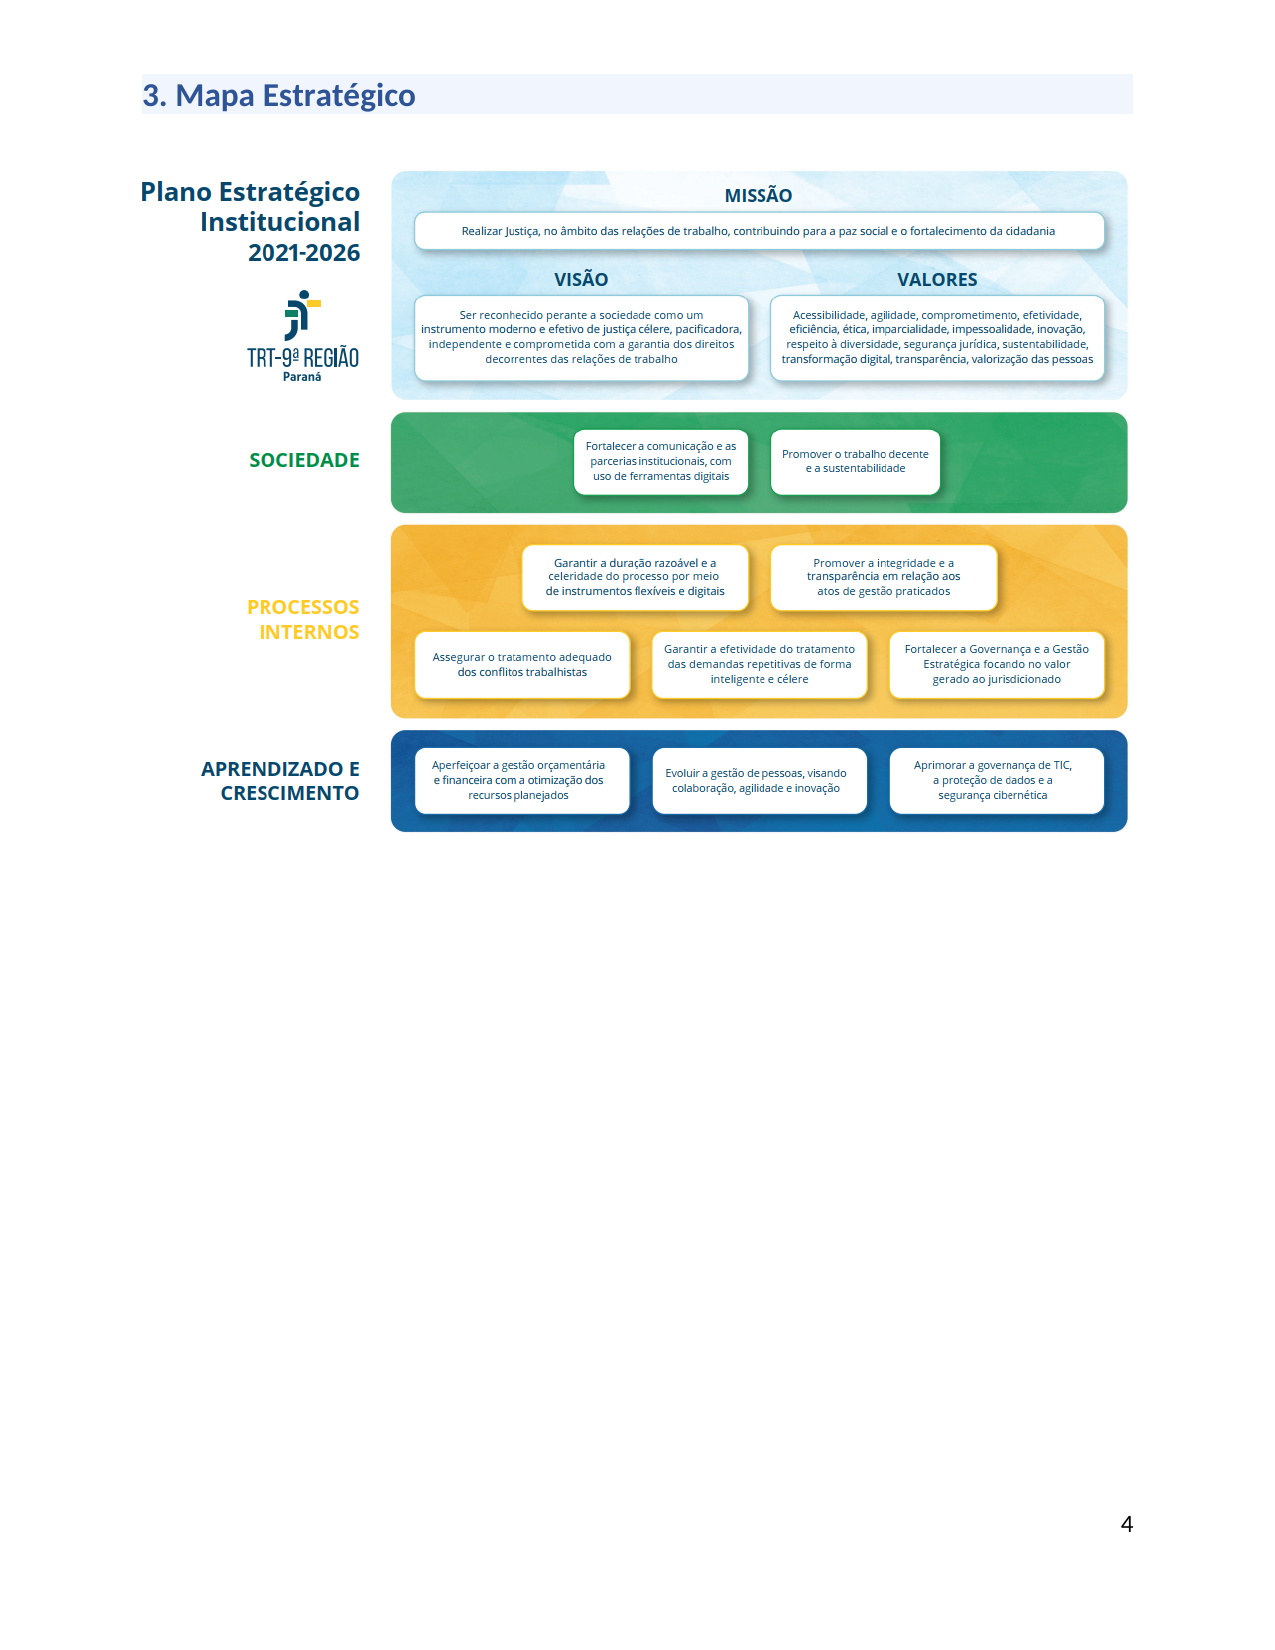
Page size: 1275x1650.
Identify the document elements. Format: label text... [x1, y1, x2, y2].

subtitle 3. Mapa Estratégico [142, 74, 1133, 114]
